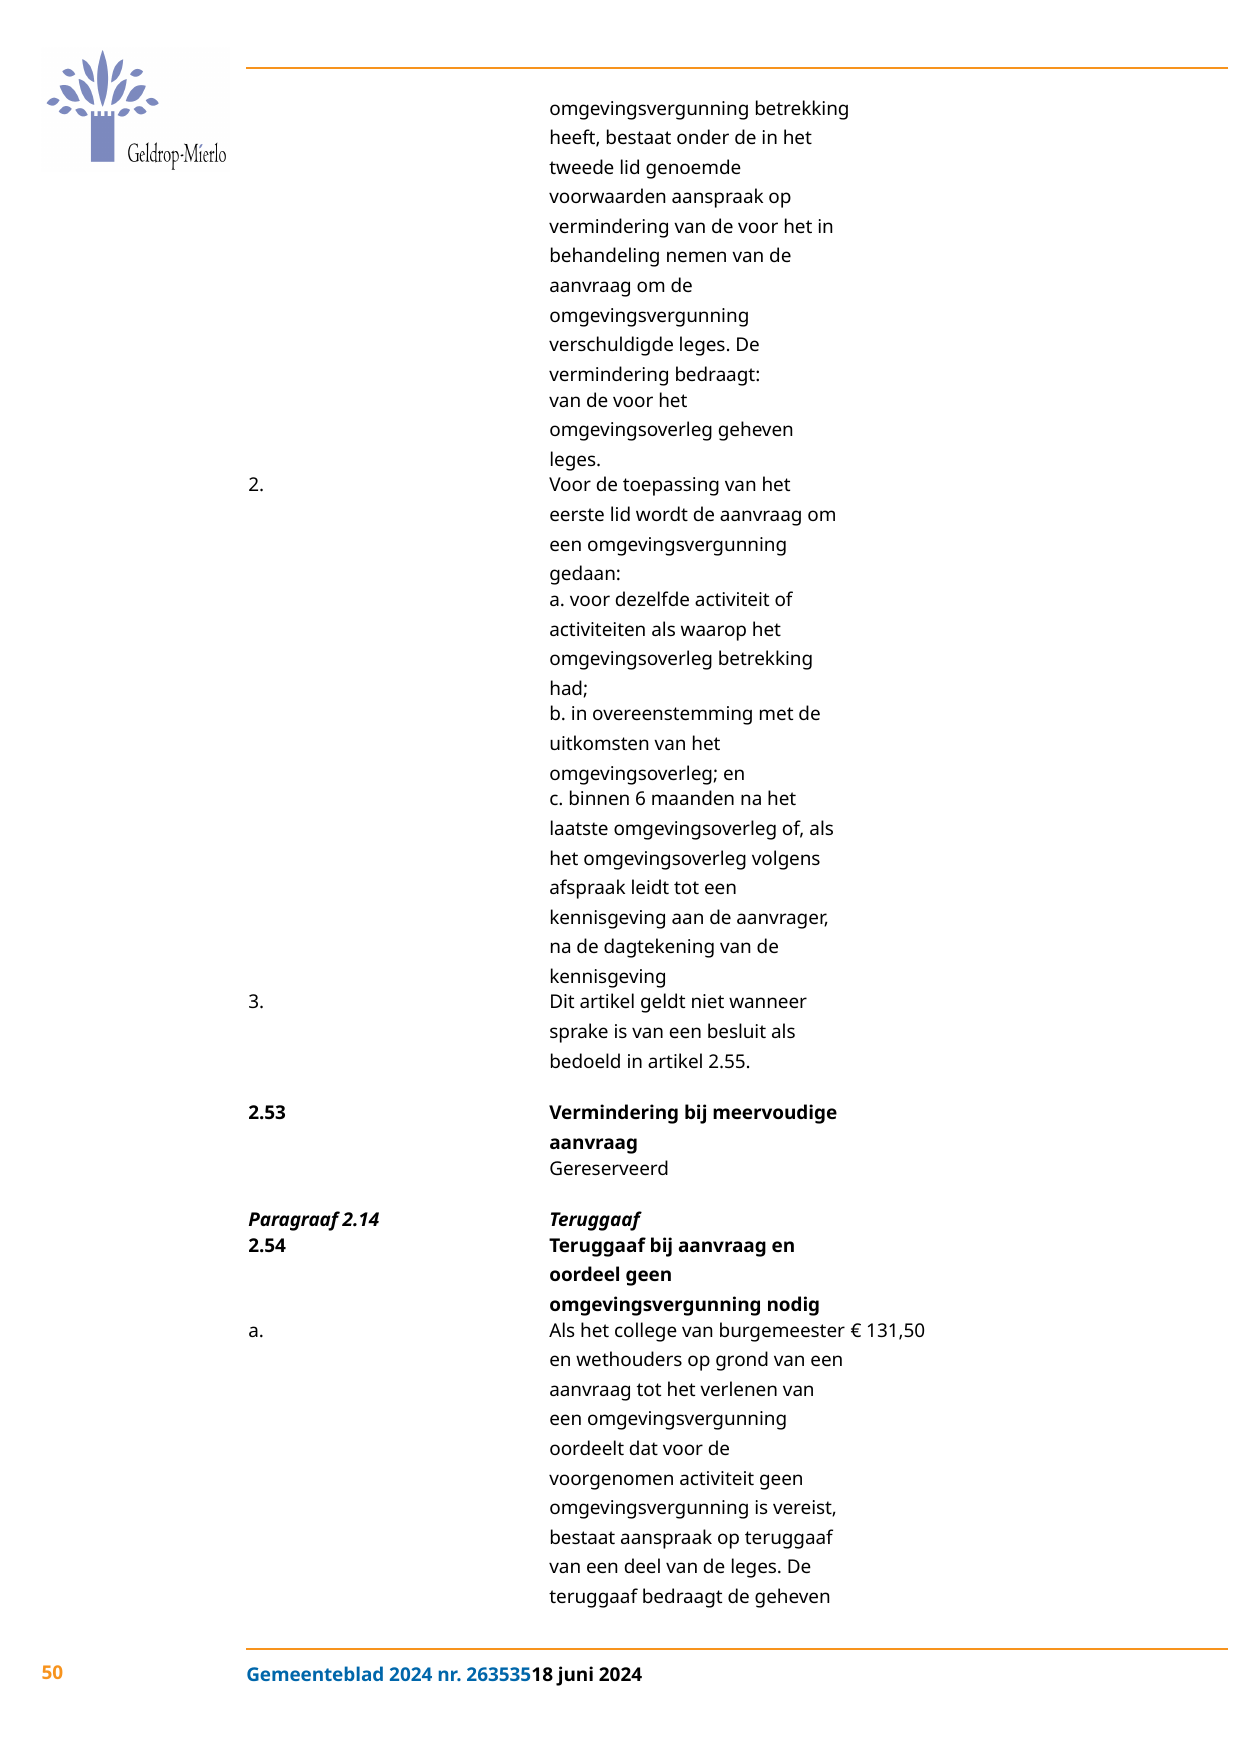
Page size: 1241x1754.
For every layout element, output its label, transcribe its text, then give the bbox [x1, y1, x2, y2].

table_cell [248, 586, 549, 701]
table_cell [850, 786, 1152, 989]
table_cell van de voor het omgevingsoverleg geheven leges. [549, 387, 850, 472]
table_cell 2. [248, 472, 549, 586]
table_cell [850, 95, 1152, 387]
table_cell Als het college van burgemeester en wethouders op grond van een aanvraag tot het verlenen van een omgevingsvergunning oordeelt dat voor de voorgenomen activiteit geen omgevingsvergunning is vereist, bestaat aanspraak op teruggaaf van een deel van de leges. De teruggaaf bedraagt de geheven [549, 1317, 850, 1609]
table_cell [850, 387, 1152, 472]
table_cell [549, 1180, 850, 1206]
table_cell [248, 1155, 549, 1180]
table_cell [248, 1180, 549, 1206]
table_cell [850, 1232, 1152, 1317]
table_cell [248, 387, 549, 472]
table_cell 2.54 [248, 1232, 549, 1317]
table_cell [850, 989, 1152, 1074]
table_cell Teruggaaf [549, 1206, 850, 1232]
table_cell [248, 786, 549, 989]
table_cell omgevingsvergunning betrekking heeft, bestaat onder de in het tweede lid genoemde voorwaarden aanspraak op vermindering van de voor het in behandeling nemen van de aanvraag om de omgevingsvergunning verschuldigde leges. De vermindering bedraagt: [549, 95, 850, 387]
table_cell [850, 1155, 1152, 1180]
table_cell [850, 1099, 1152, 1155]
table_cell [248, 701, 549, 786]
table_cell [850, 1180, 1152, 1206]
table_cell Voor de toepassing van het eerste lid wordt de aanvraag om een omgevingsvergunning gedaan: [549, 472, 850, 586]
table_cell € 131,50 [850, 1317, 1152, 1609]
table_cell [248, 95, 549, 387]
table_cell c. binnen 6 maanden na het laatste omgevingsoverleg of, als het omgevingsoverleg volgens afspraak leidt tot een kennisgeving aan de aanvrager, na de dagtekening van de kennisgeving [549, 786, 850, 989]
table_cell [248, 1074, 549, 1099]
table_cell 2.53 [248, 1099, 549, 1155]
table_cell Teruggaaf bij aanvraag en oordeel geen omgevingsvergunning nodig [549, 1232, 850, 1317]
picture [41, 47, 231, 172]
table_cell [850, 1074, 1152, 1099]
table_cell b. in overeenstemming met de uitkomsten van het omgevingsoverleg; en [549, 701, 850, 786]
table_cell 3. [248, 989, 549, 1074]
table_cell [850, 586, 1152, 701]
table_cell [850, 1206, 1152, 1232]
table_cell Dit artikel geldt niet wanneer sprake is van een besluit als bedoeld in artikel 2.55. [549, 989, 850, 1074]
table_cell Vermindering bij meervoudige aanvraag [549, 1099, 850, 1155]
table_cell [850, 701, 1152, 786]
table_cell [850, 472, 1152, 586]
table_cell a. voor dezelfde activiteit of activiteiten als waarop het omgevingsoverleg betrekking had; [549, 586, 850, 701]
table_cell a. [248, 1317, 549, 1609]
table_cell Gereserveerd [549, 1155, 850, 1180]
table_cell Paragraaf 2.14 [248, 1206, 549, 1232]
table_cell [549, 1074, 850, 1099]
